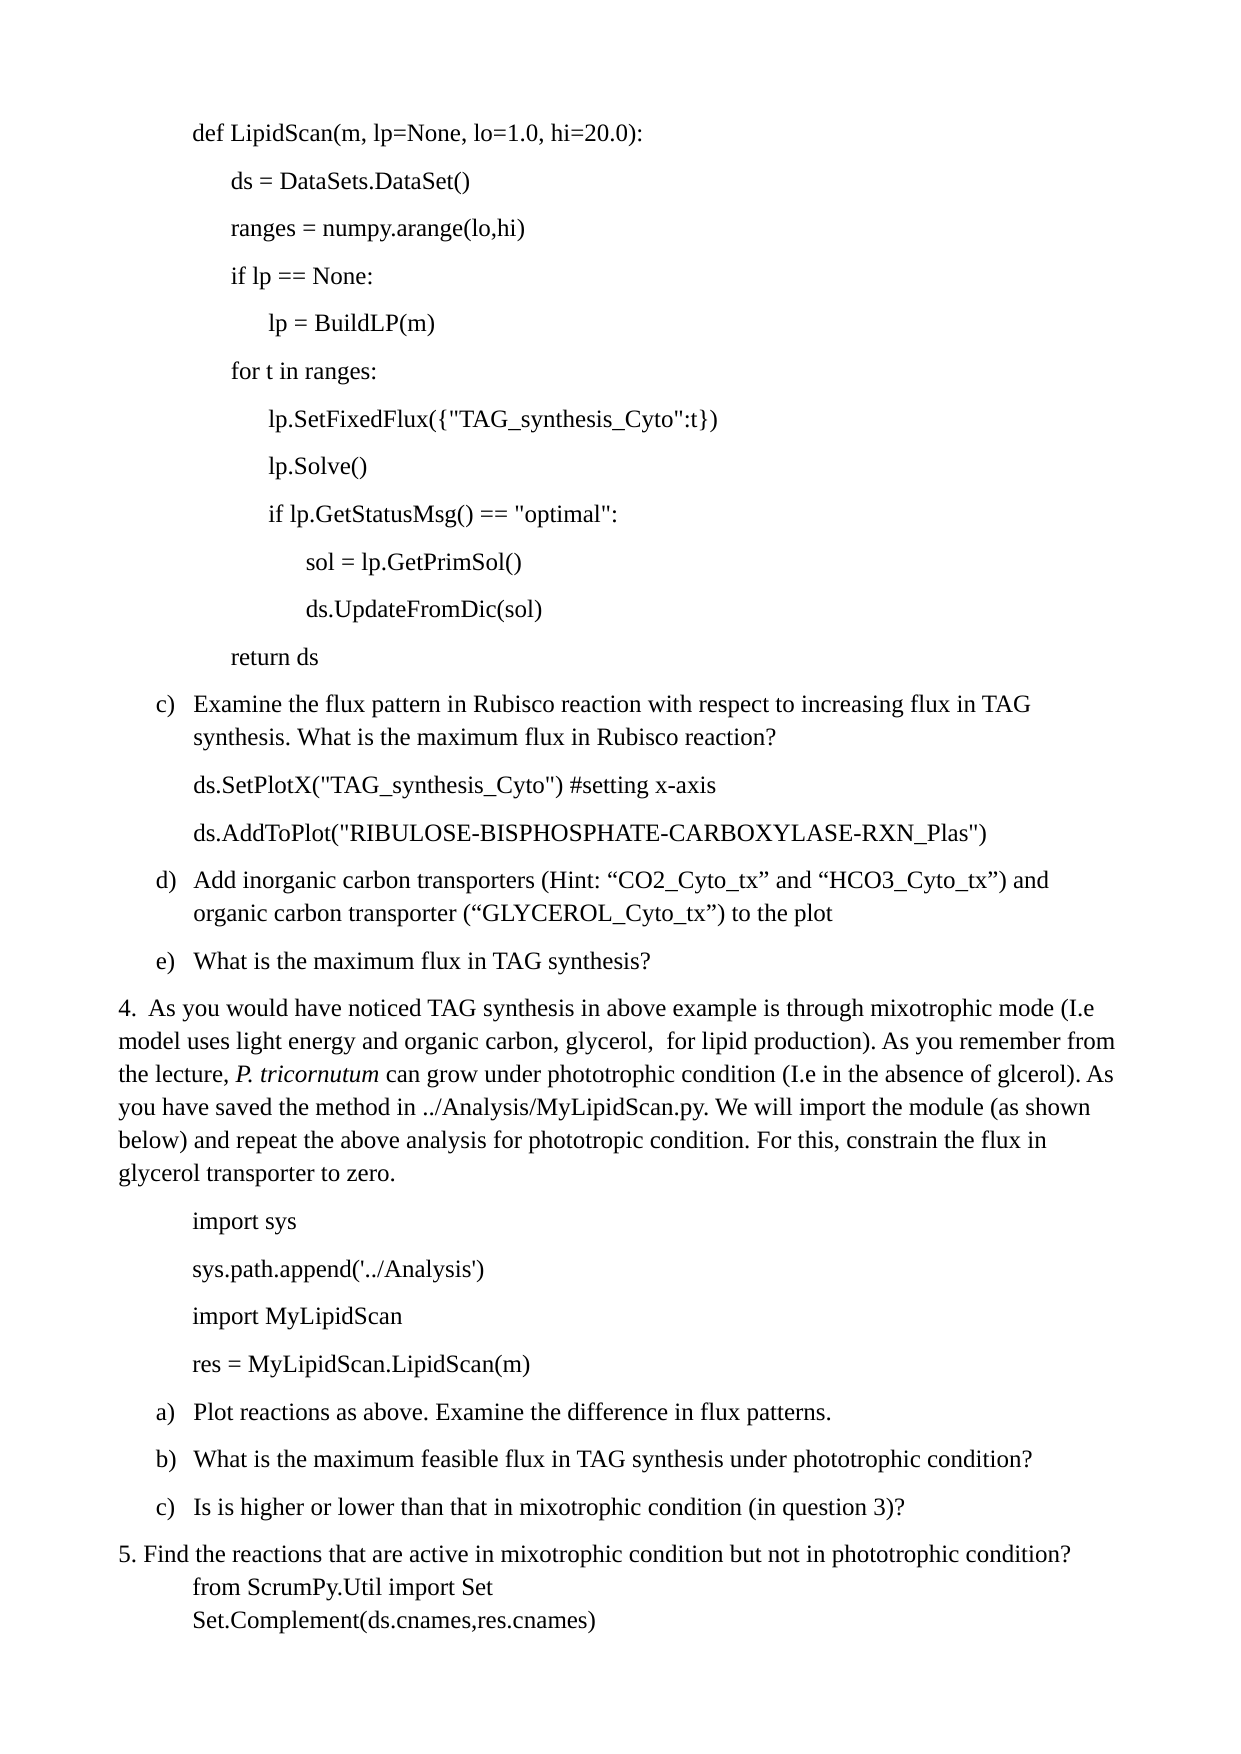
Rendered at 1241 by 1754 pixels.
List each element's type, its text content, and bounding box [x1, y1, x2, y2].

list lp.Solve() [231, 451, 1122, 480]
text from ScrumPy.Util import Set [118, 1572, 1122, 1601]
text import MyLipidScan [118, 1301, 1122, 1330]
text def LipidScan(m, lp=None, lo=1.0, hi=20.0): [118, 118, 1122, 147]
list Examine the flux pattern in Rubisco reaction with respect to increasing flux in TAG synthesis. What is the maximum flux in Rubisco reaction? [156, 689, 1122, 751]
list Plot reactions as above. Examine the difference in flux patterns. [156, 1397, 1122, 1425]
text 5. Find the reactions that are active in mixotrophic condition but not in phototrophic condition? [118, 1539, 1122, 1568]
list What is the maximum flux in TAG synthesis? [156, 946, 1122, 974]
list return ds [193, 642, 1122, 671]
text sys.path.append('../Analysis') [118, 1254, 1122, 1282]
list Is is higher or lower than that in mixotrophic condition (in question 3)? [156, 1492, 1122, 1521]
list ds.SetPlotX("TAG_synthesis_Cyto") #setting x-axis [156, 770, 1122, 799]
list ds.UpdateFromDic(sol) [268, 594, 1122, 623]
list lp = BuildLP(m) [231, 308, 1122, 337]
list for t in ranges: [193, 356, 1122, 385]
list lp.SetFixedFlux({"TAG_synthesis_Cyto":t}) [231, 404, 1122, 432]
text Set.Complement(ds.cnames,res.cnames) [118, 1605, 1122, 1634]
text 4. As you would have noticed TAG synthesis in above example is through mixotrophic mode (I.e model uses light energy and organic carbon, glycerol, for lipid production). As you remember from the lecture, P. tricornutum can grow under phototrophic condition (I.e in the absence of glcerol). As you have saved the method in ../Analysis/MyLipidScan.py. We will import the module (as shown below) and repeat the above analysis for phototropic condition. For this, constrain the flux in glycerol transporter to zero. [118, 993, 1122, 1187]
list Add inorganic carbon transporters (Hint: “CO2_Cyto_tx” and “HCO3_Cyto_tx”) and organic carbon transporter (“GLYCEROL_Cyto_tx”) to the plot [156, 865, 1122, 927]
text import sys [118, 1206, 1122, 1235]
list ds = DataSets.DataSet() [193, 166, 1122, 194]
list if lp.GetStatusMsg() == "optimal": [231, 499, 1122, 528]
list sol = lp.GetPrimSol() [268, 547, 1122, 575]
list ds.AddToPlot("RIBULOSE-BISPHOSPHATE-CARBOXYLASE-RXN_Plas") [156, 818, 1122, 846]
list What is the maximum feasible flux in TAG synthesis under phototrophic condition? [156, 1444, 1122, 1473]
text res = MyLipidScan.LipidScan(m) [118, 1349, 1122, 1378]
list ranges = numpy.arange(lo,hi) [193, 213, 1122, 242]
list if lp == None: [193, 261, 1122, 290]
